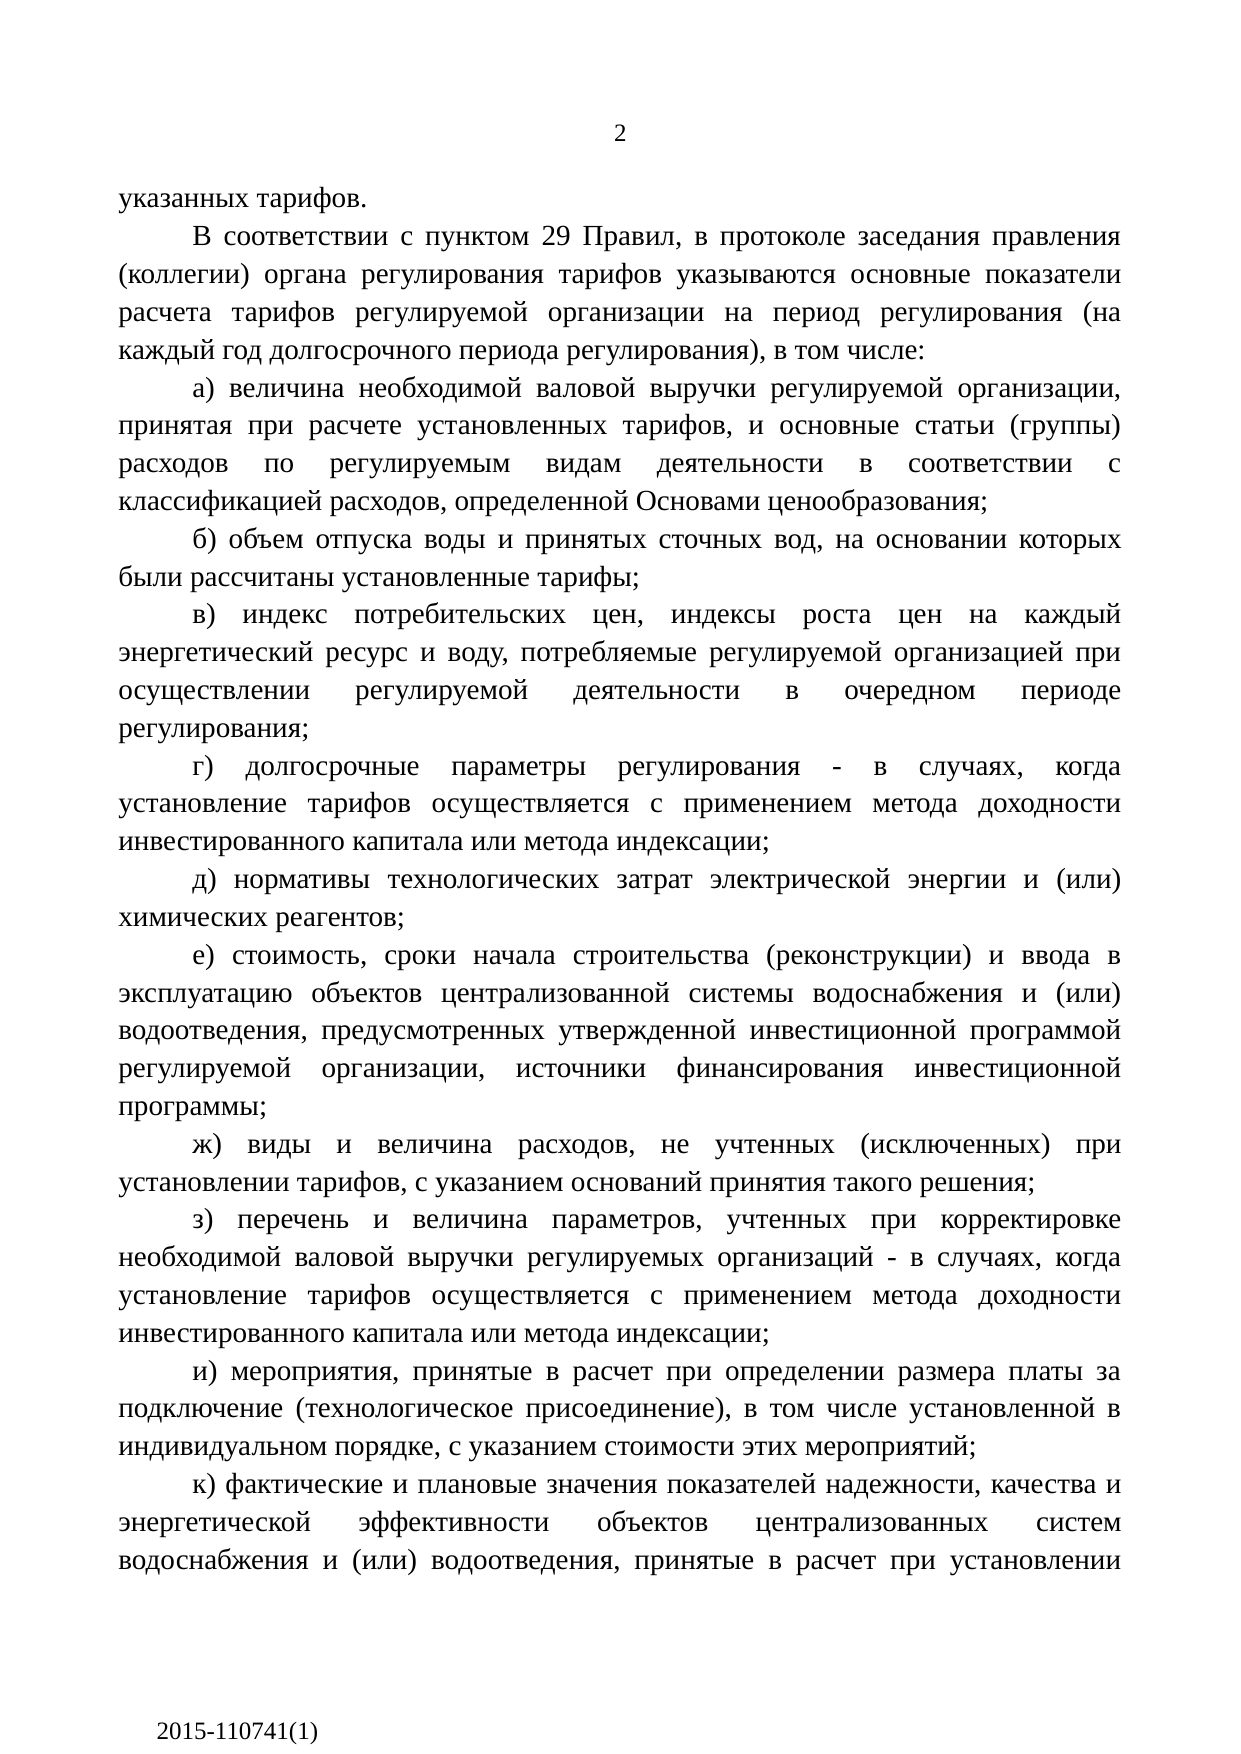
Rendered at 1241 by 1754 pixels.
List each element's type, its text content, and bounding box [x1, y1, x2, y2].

text е) стоимость, сроки начала строительства (реконструкции) и ввода в эксплуатацию объектов централизованной системы водоснабжения и (или) водоотведения, предусмотренных утвержденной инвестиционной программой регулируемой организации, источники финансирования инвестиционной программы; [118, 933, 1122, 1122]
text ж) виды и величина расходов, не учтенных (исключенных) при установлении тарифов, с указанием оснований принятия такого решения; [118, 1122, 1122, 1197]
text д) нормативы технологических затрат электрической энергии и (или) химических реагентов; [118, 857, 1122, 933]
text в) индекс потребительских цен, индексы роста цен на каждый энергетический ресурс и воду, потребляемые регулируемой организацией при осуществлении регулируемой деятельности в очередном периоде регулирования; [118, 592, 1122, 743]
text з) перечень и величина параметров, учтенных при корректировке необходимой валовой выручки регулируемых организаций - в случаях, когда установление тарифов осуществляется с применением метода доходности инвестированного капитала или метода индексации; [118, 1197, 1122, 1348]
text и) мероприятия, принятые в расчет при определении размера платы за подключение (технологическое присоединение), в том числе установленной в индивидуальном порядке, с указанием стоимости этих мероприятий; [118, 1348, 1122, 1462]
text г) долгосрочные параметры регулирования - в случаях, когда установление тарифов осуществляется с применением метода доходности инвестированного капитала или метода индексации; [118, 743, 1122, 857]
text указанных тарифов. [118, 176, 1122, 214]
text к) фактические и плановые значения показателей надежности, качества и энергетической эффективности объектов централизованных систем водоснабжения и (или) водоотведения, принятые в расчет при установлении [118, 1462, 1122, 1575]
text а) величина необходимой валовой выручки регулируемой организации, принятая при расчете установленных тарифов, и основные статьи (группы) расходов по регулируемым видам деятельности в соответствии с классификацией расходов, определенной Основами ценообразования; [118, 365, 1122, 517]
text В соответствии с пунктом 29 Правил, в протоколе заседания правления (коллегии) органа регулирования тарифов указываются основные показатели расчета тарифов регулируемой организации на период регулирования (на каждый год долгосрочного периода регулирования), в том числе: [118, 214, 1122, 365]
text б) объем отпуска воды и принятых сточных вод, на основании которых были рассчитаны установленные тарифы; [118, 517, 1122, 592]
